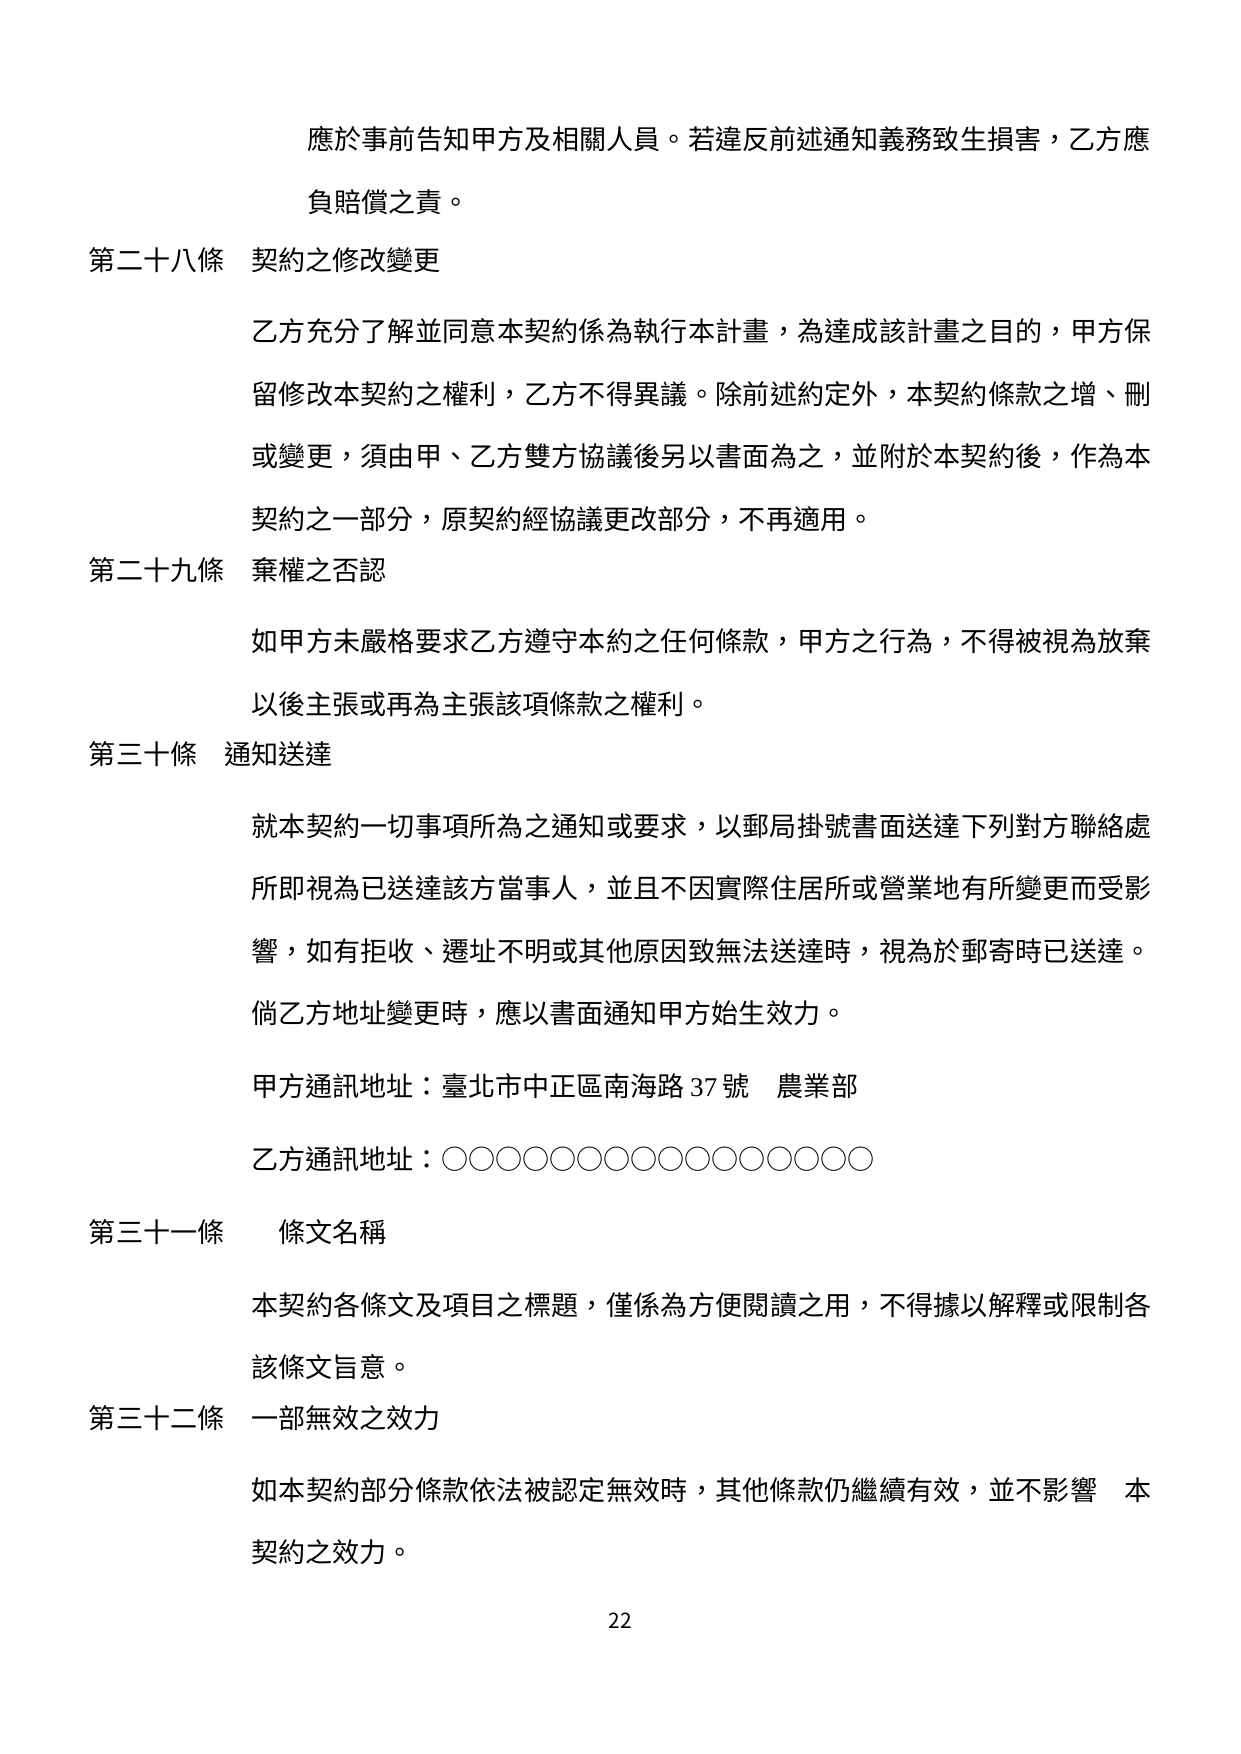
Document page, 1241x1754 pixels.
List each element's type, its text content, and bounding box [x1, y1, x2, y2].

text 本契約各條文及項目之標題，僅係為方便閱讀之用，不得據以解釋或限制各該條文旨意。 [251, 1262, 1152, 1387]
text 乙方通訊地址：○○○○○○○○○○○○○○○○ [251, 1116, 1152, 1179]
text 乙方充分了解並同意本契約係為執行本計畫，為達成該計畫之目的，甲方保留修改本契約之權利，乙方不得異議。除前述約定外，本契約條款之增、刪或變更，須由甲、乙方雙方協議後另以書面為之，並附於本契約後，作為本契約之一部分，原契約經協議更改部分，不再適用。 [251, 288, 1152, 538]
text 第二十九條 棄權之否認 [89, 549, 1152, 588]
text 第二十八條 契約之修改變更 [89, 239, 1152, 278]
text 應於事前告知甲方及相關人員。若違反前述通知義務致生損害，乙方應負賠償之責。 [251, 96, 1152, 221]
text 第三十二條 一部無效之效力 [89, 1397, 1152, 1436]
text 如本契約部分條款依法被認定無效時，其他條款仍繼續有效，並不影響 本契約之效力。 [251, 1447, 1152, 1572]
text 如甲方未嚴格要求乙方遵守本約之任何條款，甲方之行為，不得被視為放棄以後主張或再為主張該項條款之權利。 [251, 598, 1152, 723]
text 就本契約一切事項所為之通知或要求，以郵局掛號書面送達下列對方聯絡處所即視為已送達該方當事人，並且不因實際住居所或營業地有所變更而受影響，如有拒收、遷址不明或其他原因致無法送達時，視為於郵寄時已送達。倘乙方地址變更時，應以書面通知甲方始生效力。 [251, 783, 1152, 1033]
text 第三十條 通知送達 [89, 733, 1152, 773]
text 第三十一條 條文名稱 [89, 1189, 1152, 1252]
text 甲方通訊地址：臺北市中正區南海路37號 農業部 [251, 1043, 1152, 1106]
